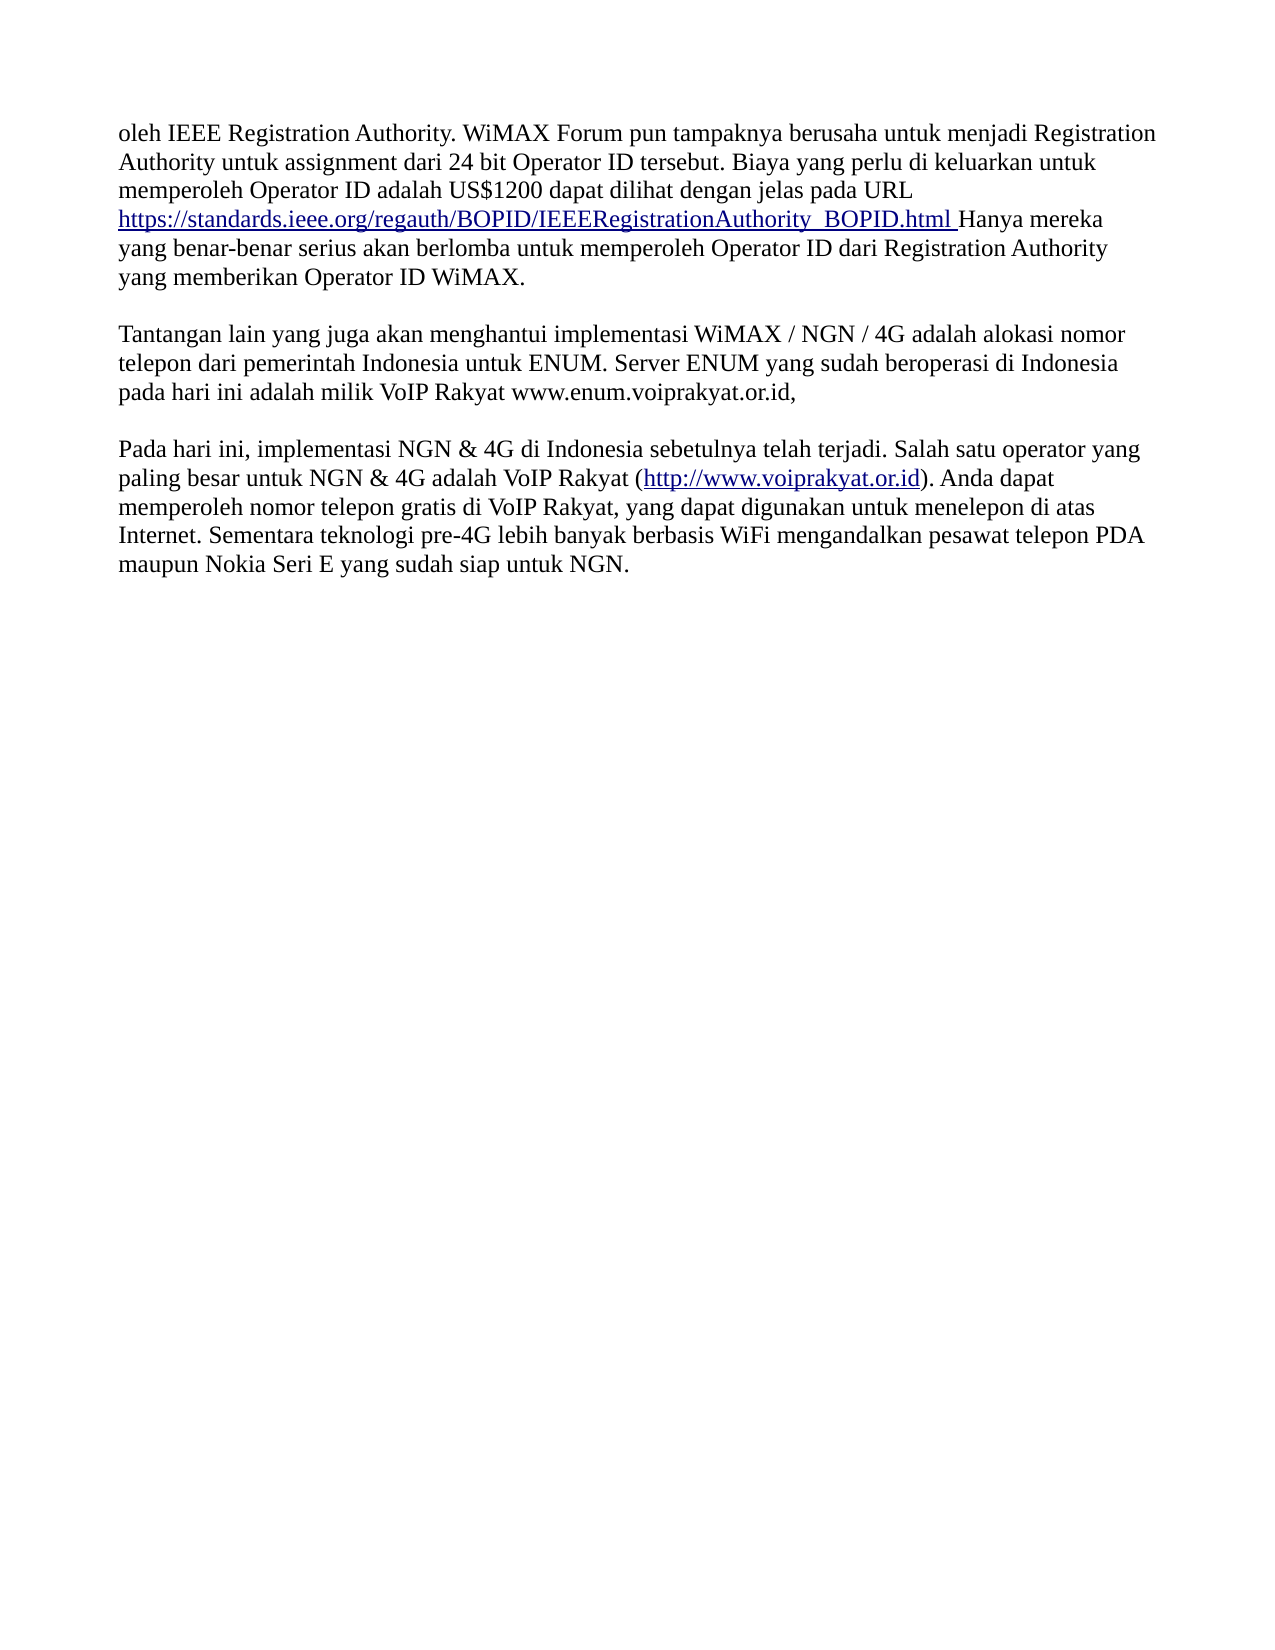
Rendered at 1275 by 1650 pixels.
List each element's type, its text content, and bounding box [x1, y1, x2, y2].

text Tantangan lain yang juga akan menghantui implementasi WiMAX / NGN / 4G adalah alokasi nomor telepon dari pemerintah Indonesia untuk ENUM. Server ENUM yang sudah beroperasi di Indonesia pada hari ini adalah milik VoIP Rakyat www.enum.voiprakyat.or.id, [118, 319, 1157, 406]
text oleh IEEE Registration Authority. WiMAX Forum pun tampaknya berusaha untuk menjadi Registration Authority untuk assignment dari 24 bit Operator ID tersebut. Biaya yang perlu di keluarkan untuk memperoleh Operator ID adalah US$1200 dapat dilihat dengan jelas pada URL https://standards.ieee.org/regauth/BOPID/IEEERegistrationAuthority_BOPID.html Hanya mereka yang benar-benar serius akan berlomba untuk memperoleh Operator ID dari Registration Authority yang memberikan Operator ID WiMAX. [118, 118, 1157, 291]
text Pada hari ini, implementasi NGN & 4G di Indonesia sebetulnya telah terjadi. Salah satu operator yang paling besar untuk NGN & 4G adalah VoIP Rakyat (http://www.voiprakyat.or.id). Anda dapat memperoleh nomor telepon gratis di VoIP Rakyat, yang dapat digunakan untuk menelepon di atas Internet. Sementara teknologi pre-4G lebih banyak berbasis WiFi mengandalkan pesawat telepon PDA maupun Nokia Seri E yang sudah siap untuk NGN. [118, 434, 1157, 578]
